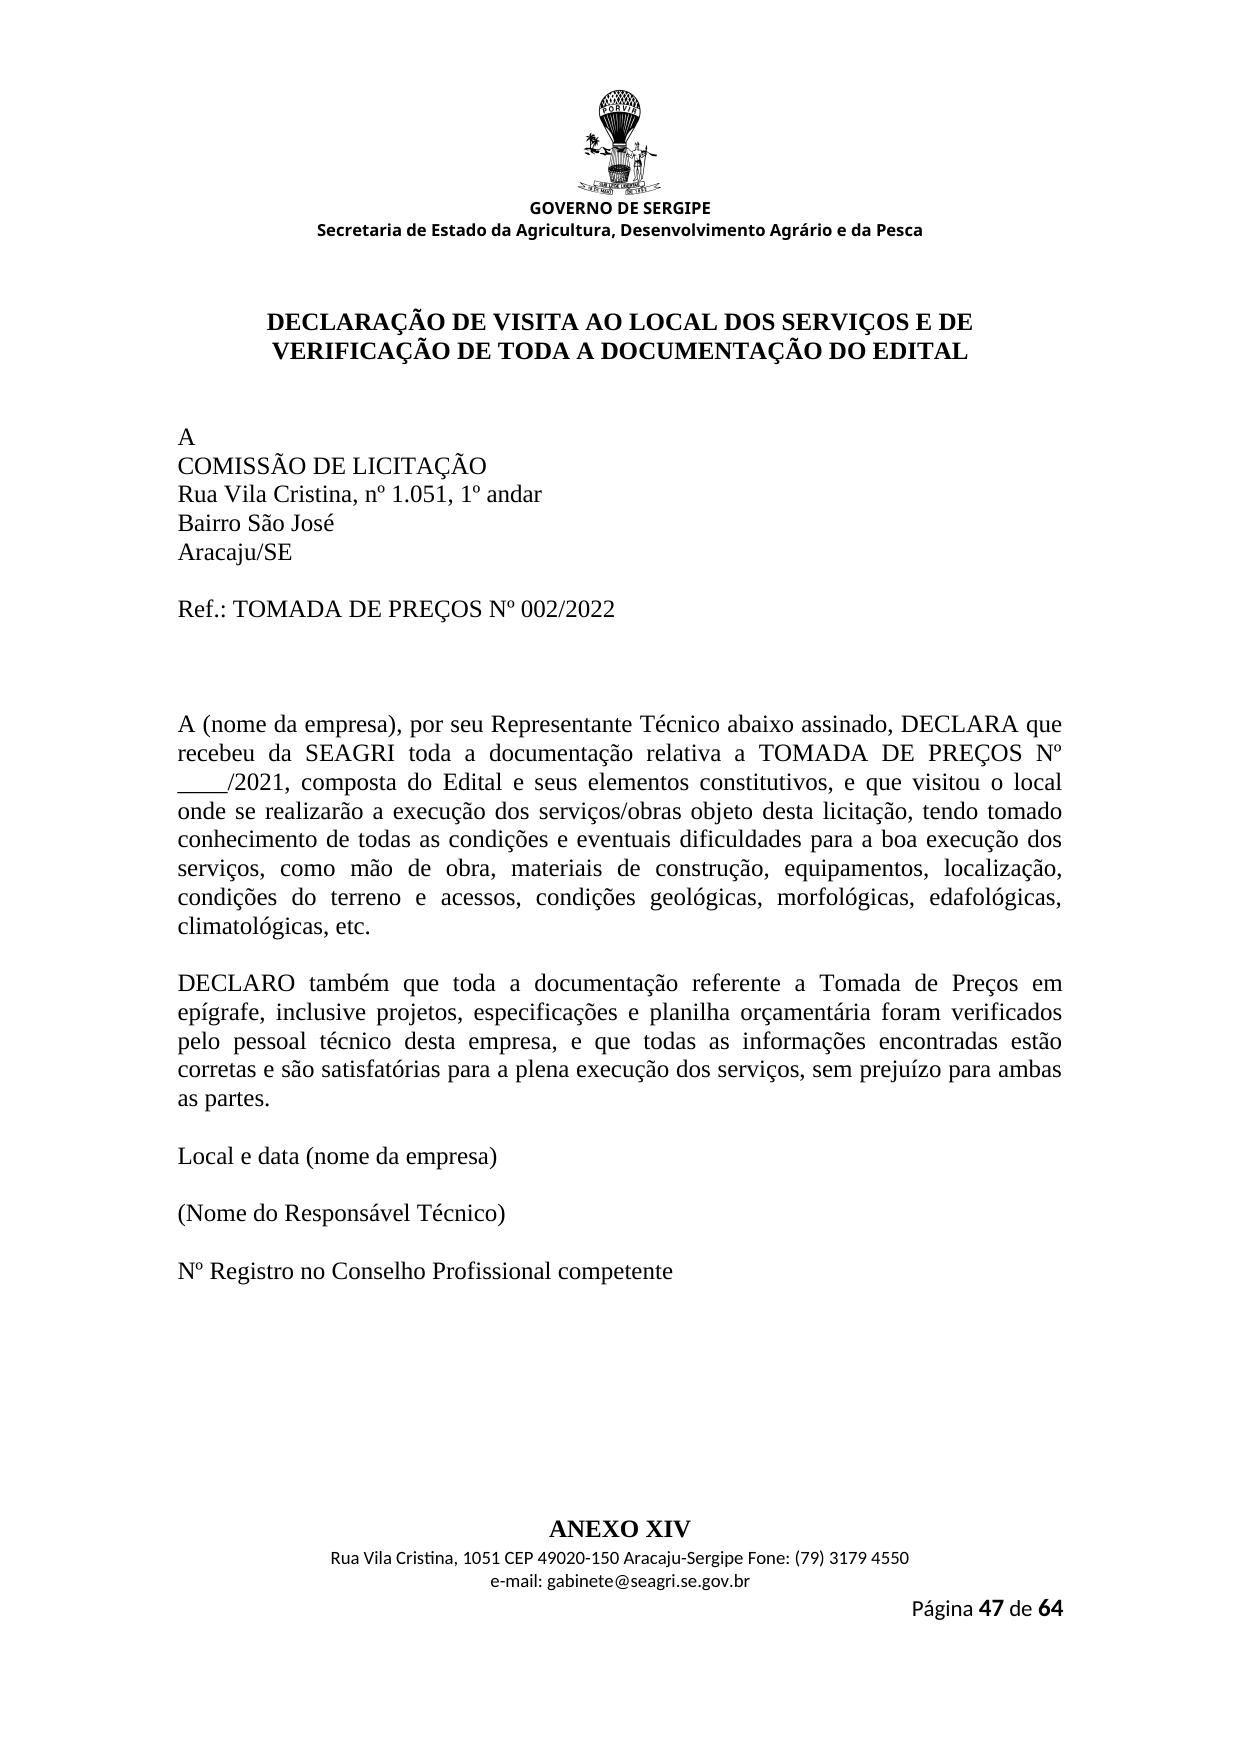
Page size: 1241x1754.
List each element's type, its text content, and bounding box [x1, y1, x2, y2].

text DECLARO também que toda a documentação referente a Tomada de Preços em epígrafe, inclusive projetos, especificações e planilha orçamentária foram verificados pelo pessoal técnico desta empresa, e que todas as informações encontradas estão corretas e são satisfatórias para a plena execução dos serviços, sem prejuízo para ambas as partes. [177, 968, 1063, 1112]
text DECLARAÇÃO DE VISITA AO LOCAL DOS SERVIÇOS E DE VERIFICAÇÃO DE TODA A DOCUMENTAÇÃO DO EDITAL [177, 307, 1063, 364]
text Local e data (nome da empresa) [177, 1141, 1063, 1169]
text COMISSÃO DE LICITAÇÃO [177, 451, 1063, 479]
text ANEXO XIV [177, 1514, 1063, 1543]
text Ref.: TOMADA DE PREÇOS Nº 002/2022 [177, 594, 1063, 623]
text Rua Vila Cristina, nº 1.051, 1º andar [177, 479, 1063, 508]
text Bairro São José [177, 508, 1063, 537]
text A [177, 422, 1063, 451]
text Aracaju/SE [177, 537, 1063, 566]
text Nº Registro no Conselho Profissional competente [177, 1256, 1063, 1284]
text (Nome do Responsável Técnico) [177, 1198, 1063, 1227]
text A (nome da empresa), por seu Representante Técnico abaixo assinado, DECLARA que recebeu da SEAGRI toda a documentação relativa a TOMADA DE PREÇOS Nº ____/2021, composta do Edital e seus elementos constitutivos, e que visitou o local onde se realizarão a execução dos serviços/obras objeto desta licitação, tendo tomado conhecimento de todas as condições e eventuais dificuldades para a boa execução dos serviços, como mão de obra, materiais de construção, equipamentos, localização, condições do terreno e acessos, condições geológicas, morfológicas, edafológicas, climatológicas, etc. [177, 709, 1063, 939]
